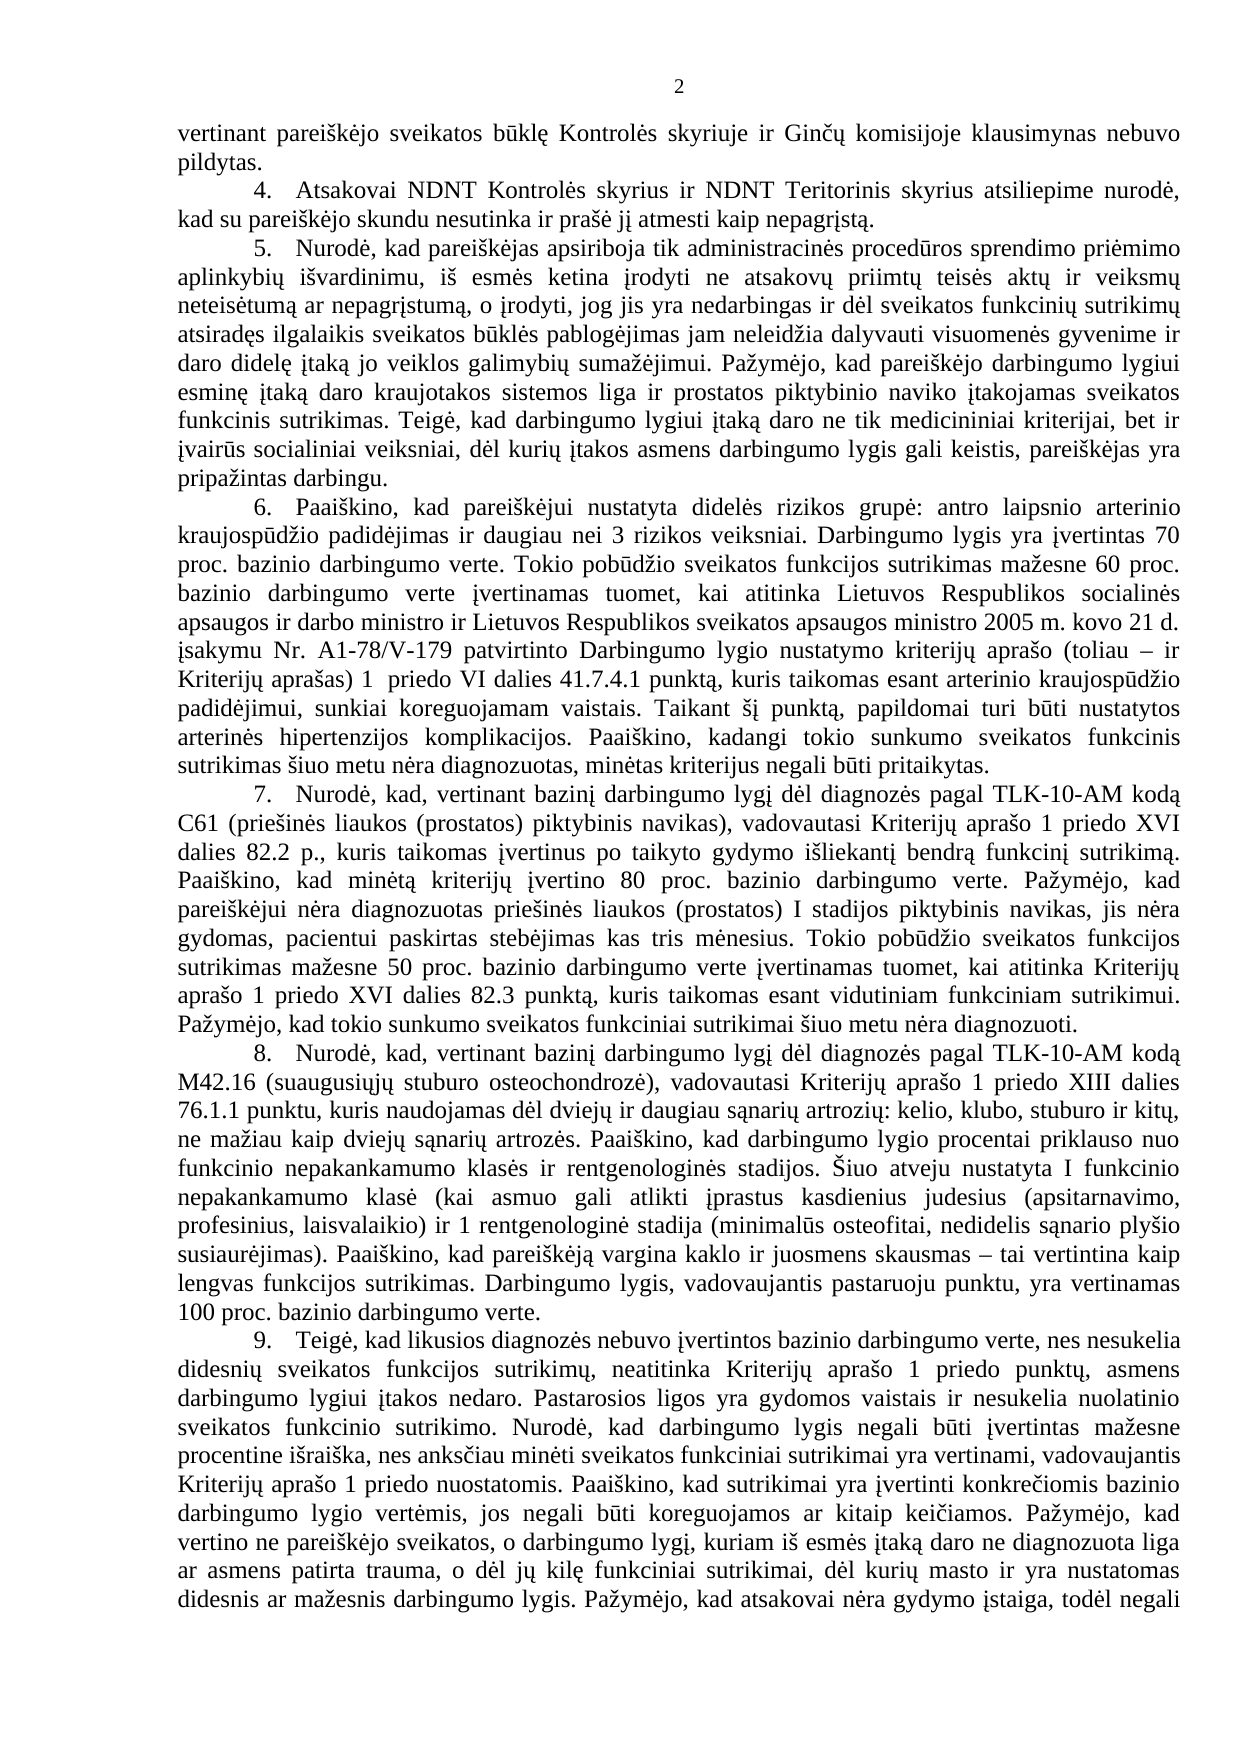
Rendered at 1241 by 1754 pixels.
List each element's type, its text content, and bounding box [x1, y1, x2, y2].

text 6. Paaiškino, kad pareiškėjui nustatyta didelės rizikos grupė: antro laipsnio arterinio kraujospūdžio padidėjimas ir daugiau nei 3 rizikos veiksniai. Darbingumo lygis yra įvertintas 70 proc. bazinio darbingumo verte. Tokio pobūdžio sveikatos funkcijos sutrikimas mažesne 60 proc. bazinio darbingumo verte įvertinamas tuomet, kai atitinka Lietuvos Respublikos socialinės apsaugos ir darbo ministro ir Lietuvos Respublikos sveikatos apsaugos ministro 2005 m. kovo 21 d. įsakymu Nr. A1-78/V-179 patvirtinto Darbingumo lygio nustatymo kriterijų aprašo (toliau – ir Kriterijų aprašas) 1 priedo VI dalies 41.7.4.1 punktą, kuris taikomas esant arterinio kraujospūdžio padidėjimui, sunkiai koreguojamam vaistais. Taikant šį punktą, papildomai turi būti nustatytos arterinės hipertenzijos komplikacijos. Paaiškino, kadangi tokio sunkumo sveikatos funkcinis sutrikimas šiuo metu nėra diagnozuotas, minėtas kriterijus negali būti pritaikytas. [177, 492, 1181, 779]
text 8. Nurodė, kad, vertinant bazinį darbingumo lygį dėl diagnozės pagal TLK-10-AM kodą M42.16 (suaugusiųjų stuburo osteochondrozė), vadovautasi Kriterijų aprašo 1 priedo XIII dalies 76.1.1 punktu, kuris naudojamas dėl dviejų ir daugiau sąnarių artrozių: kelio, klubo, stuburo ir kitų, ne mažiau kaip dviejų sąnarių artrozės. Paaiškino, kad darbingumo lygio procentai priklauso nuo funkcinio nepakankamumo klasės ir rentgenologinės stadijos. Šiuo atveju nustatyta I funkcinio nepakankamumo klasė (kai asmuo gali atlikti įprastus kasdienius judesius (apsitarnavimo, profesinius, laisvalaikio) ir 1 rentgenologinė stadija (minimalūs osteofitai, nedidelis sąnario plyšio susiaurėjimas). Paaiškino, kad pareiškėją vargina kaklo ir juosmens skausmas – tai vertintina kaip lengvas funkcijos sutrikimas. Darbingumo lygis, vadovaujantis pastaruoju punktu, yra vertinamas 100 proc. bazinio darbingumo verte. [177, 1038, 1181, 1326]
text 5. Nurodė, kad pareiškėjas apsiriboja tik administracinės procedūros sprendimo priėmimo aplinkybių išvardinimu, iš esmės ketina įrodyti ne atsakovų priimtų teisės aktų ir veiksmų neteisėtumą ar nepagrįstumą, o įrodyti, jog jis yra nedarbingas ir dėl sveikatos funkcinių sutrikimų atsiradęs ilgalaikis sveikatos būklės pablogėjimas jam neleidžia dalyvauti visuomenės gyvenime ir daro didelę įtaką jo veiklos galimybių sumažėjimui. Pažymėjo, kad pareiškėjo darbingumo lygiui esminę įtaką daro kraujotakos sistemos liga ir prostatos piktybinio naviko įtakojamas sveikatos funkcinis sutrikimas. Teigė, kad darbingumo lygiui įtaką daro ne tik medicininiai kriterijai, bet ir įvairūs socialiniai veiksniai, dėl kurių įtakos asmens darbingumo lygis gali keistis, pareiškėjas yra pripažintas darbingu. [177, 233, 1181, 492]
text 9. Teigė, kad likusios diagnozės nebuvo įvertintos bazinio darbingumo verte, nes nesukelia didesnių sveikatos funkcijos sutrikimų, neatitinka Kriterijų aprašo 1 priedo punktų, asmens darbingumo lygiui įtakos nedaro. Pastarosios ligos yra gydomos vaistais ir nesukelia nuolatinio sveikatos funkcinio sutrikimo. Nurodė, kad darbingumo lygis negali būti įvertintas mažesne procentine išraiška, nes anksčiau minėti sveikatos funkciniai sutrikimai yra vertinami, vadovaujantis Kriterijų aprašo 1 priedo nuostatomis. Paaiškino, kad sutrikimai yra įvertinti konkrečiomis bazinio darbingumo lygio vertėmis, jos negali būti koreguojamos ar kitaip keičiamos. Pažymėjo, kad vertino ne pareiškėjo sveikatos, o darbingumo lygį, kuriam iš esmės įtaką daro ne diagnozuota liga ar asmens patirta trauma, o dėl jų kilę funkciniai sutrikimai, dėl kurių masto ir yra nustatomas didesnis ar mažesnis darbingumo lygis. Pažymėjo, kad atsakovai nėra gydymo įstaiga, todėl negali [177, 1326, 1181, 1613]
text 7. Nurodė, kad, vertinant bazinį darbingumo lygį dėl diagnozės pagal TLK-10-AM kodą C61 (priešinės liaukos (prostatos) piktybinis navikas), vadovautasi Kriterijų aprašo 1 priedo XVI dalies 82.2 p., kuris taikomas įvertinus po taikyto gydymo išliekantį bendrą funkcinį sutrikimą. Paaiškino, kad minėtą kriterijų įvertino 80 proc. bazinio darbingumo verte. Pažymėjo, kad pareiškėjui nėra diagnozuotas priešinės liaukos (prostatos) I stadijos piktybinis navikas, jis nėra gydomas, pacientui paskirtas stebėjimas kas tris mėnesius. Tokio pobūdžio sveikatos funkcijos sutrikimas mažesne 50 proc. bazinio darbingumo verte įvertinamas tuomet, kai atitinka Kriterijų aprašo 1 priedo XVI dalies 82.3 punktą, kuris taikomas esant vidutiniam funkciniam sutrikimui. Pažymėjo, kad tokio sunkumo sveikatos funkciniai sutrikimai šiuo metu nėra diagnozuoti. [177, 779, 1181, 1038]
text vertinant pareiškėjo sveikatos būklę Kontrolės skyriuje ir Ginčų komisijoje klausimynas nebuvo pildytas. [177, 118, 1181, 176]
text 4. Atsakovai NDNT Kontrolės skyrius ir NDNT Teritorinis skyrius atsiliepime nurodė, kad su pareiškėjo skundu nesutinka ir prašė jį atmesti kaip nepagrįstą. [177, 176, 1181, 233]
